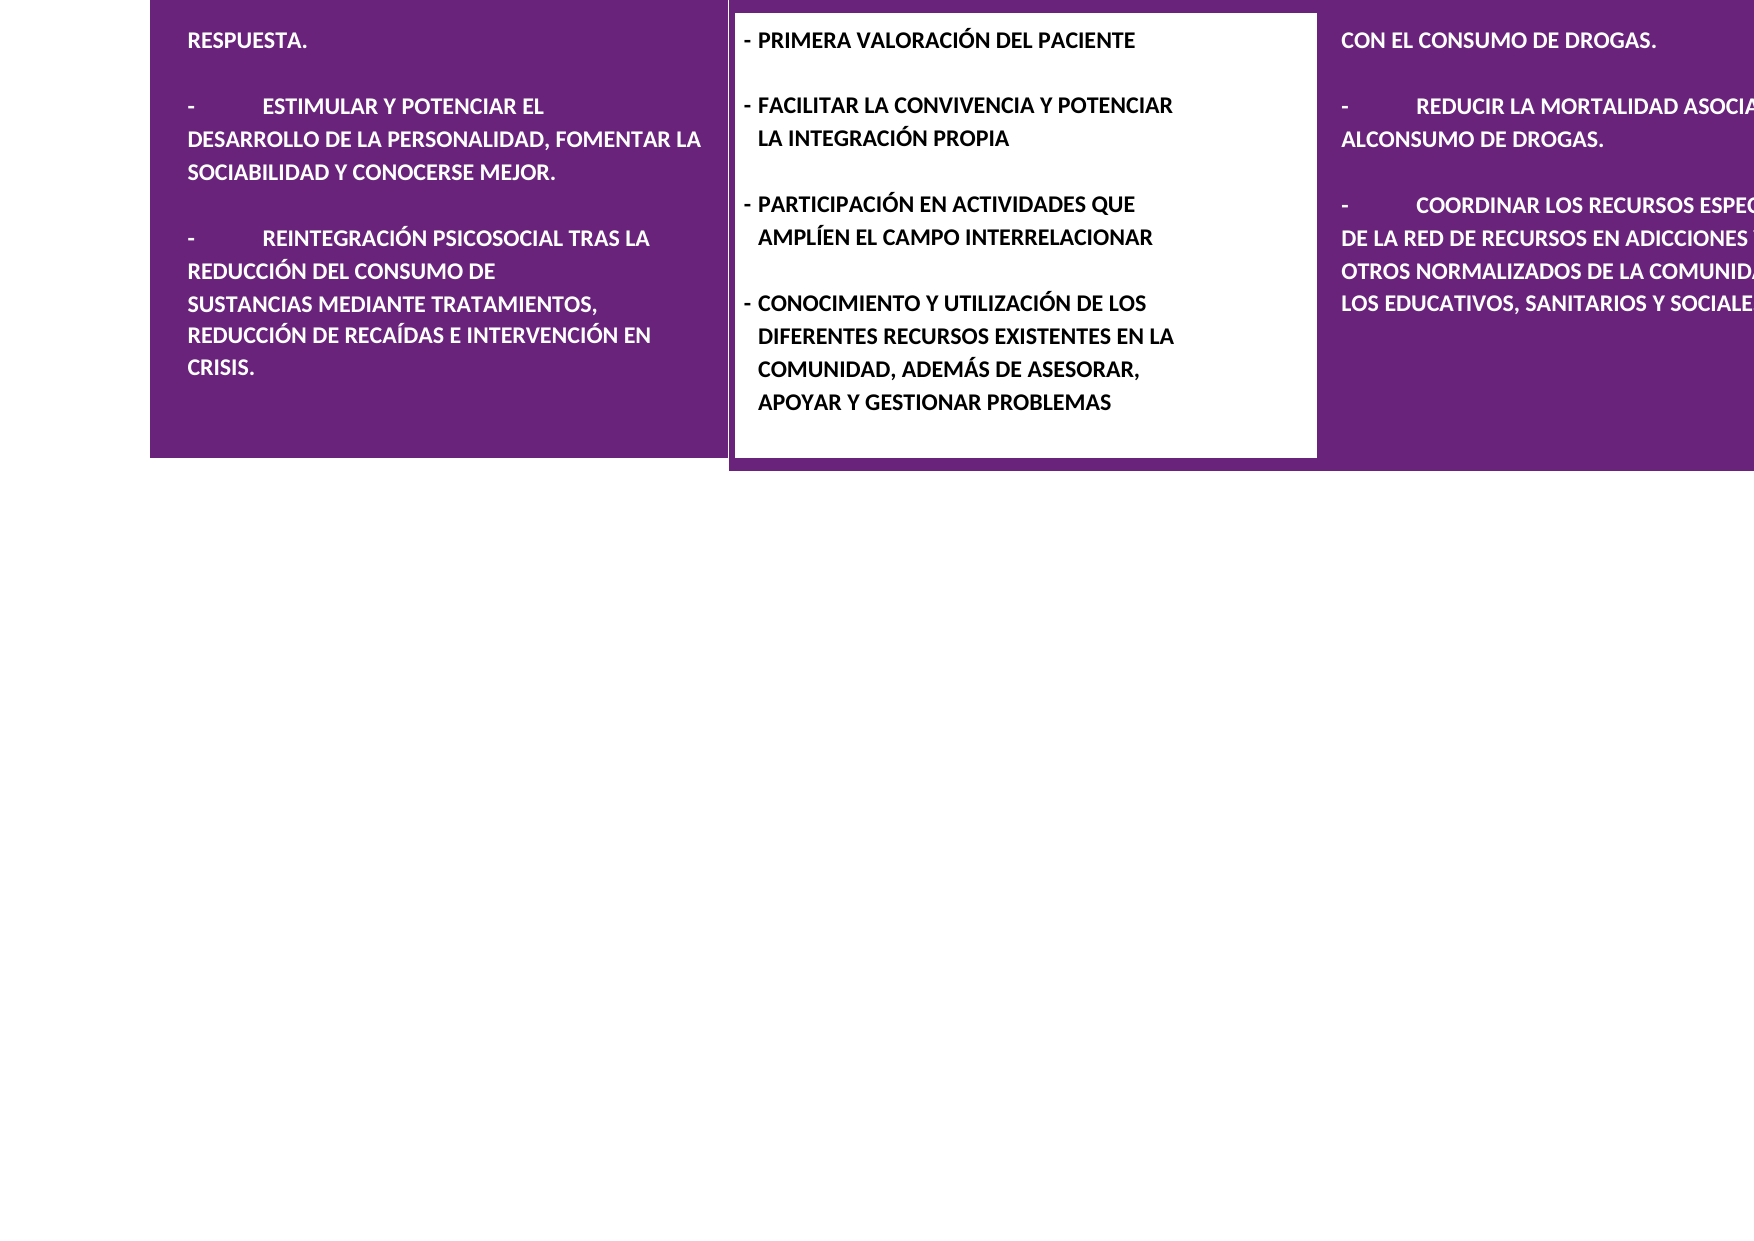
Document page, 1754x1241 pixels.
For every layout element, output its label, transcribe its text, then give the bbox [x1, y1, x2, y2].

table_cell [729, 13, 735, 458]
table_cell RESPUESTA. ESTIMULAR Y POTENCIAR EL DESARROLLO DE LA PERSONALIDAD, FOMENTAR LA SOCIABILIDAD Y CONOCERSE MEJOR. REINTEGRACIÓN PSICOSOCIAL TRAS LA REDUCCIÓN DEL CONSUMO DE SUSTANCIAS MEDIANTE TRATAMIENTOS, REDUCCIÓN DE RECAÍDAS E INTERVENCIÓN EN CRISIS. [150, 0, 728, 458]
table_cell PRIMERA VALORACIÓN DEL PACIENTE FACILITAR LA CONVIVENCIA Y POTENCIAR LA INTEGRACIÓN PROPIA PARTICIPACIÓN EN ACTIVIDADES QUE AMPLÍEN EL CAMPO INTERRELACIONAR CONOCIMIENTO Y UTILIZACIÓN DE LOS DIFERENTES RECURSOS EXISTENTES EN LA COMUNIDAD, ADEMÁS DE ASESORAR, APOYAR Y GESTIONAR PROBLEMAS [735, 13, 1317, 458]
table_cell ADAPTAR EL ABORDAJE TERAPÉUTICO ASISTENCIAL A LA REALIDAD DEL USUARIO Y DE SU ENTORNO FAMILIAR Y SOCIAL. GARANTIZAR LA ATENCIÓN A LAS PERSONAS ADICTAS Y A SUS FAMILIARES. DESARROLLAR UNA OFERTA TERAPÉUTICA VARIADA Y ADECUADA A LAS NECESIDADES DE LA COMUNIDAD . CONSEGUIR MEJORAR LA CALIDAD DEVIDA DEL ADICTO Y DE SU ENTORNO . REDUCIR LA INCIDENCIA DE ALTERACIONES FÍSICAS Y MENTALES RELACIONADAS CON EL CONSUMO DE DROGAS. REDUCIR LA MORTALIDAD ASOCIADA ALCONSUMO DE DROGAS. COORDINAR LOS RECURSOS ESPECÍFICOS DE LA RED DE RECURSOS EN ADICCIONES Y OTROS NORMALIZADOS DE LA COMUNIDAD, COMO LOS EDUCATIVOS, SANITARIOS Y SOCIALES. [1318, 13, 1754, 458]
